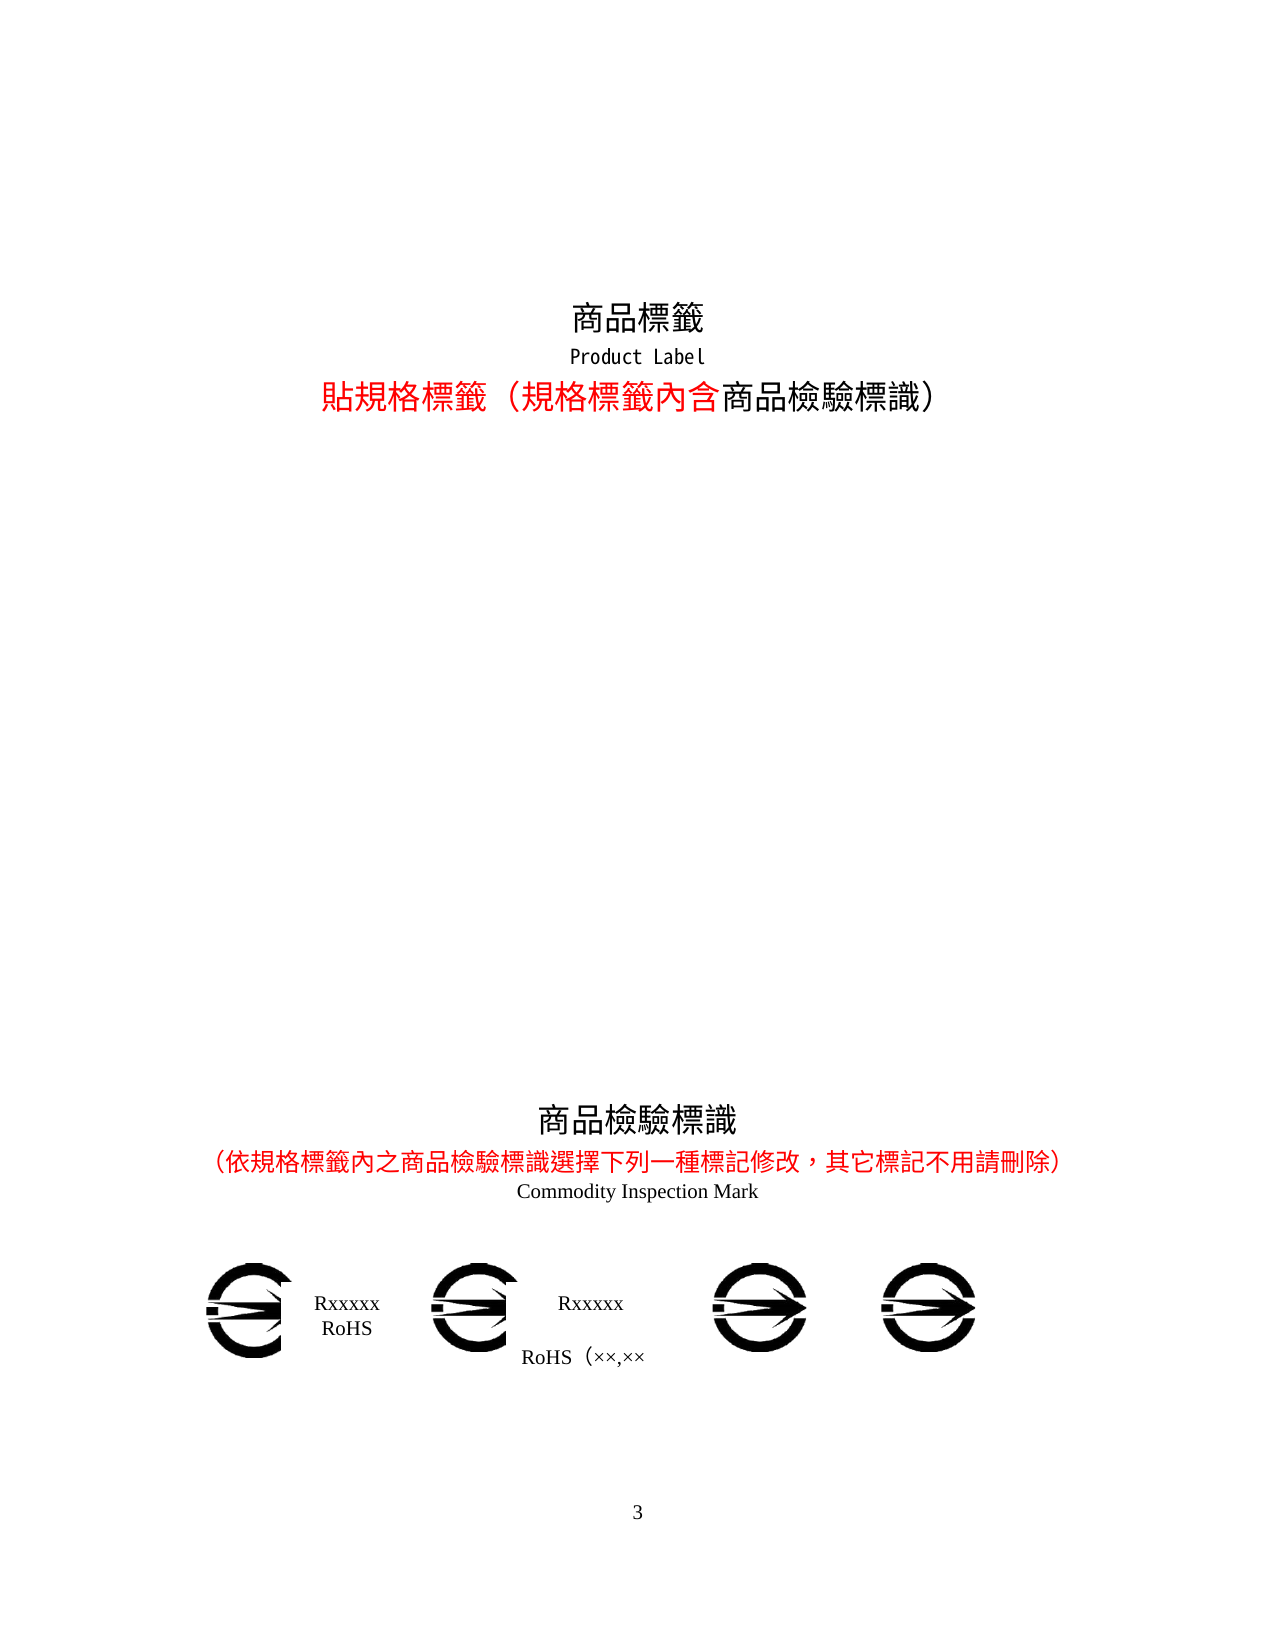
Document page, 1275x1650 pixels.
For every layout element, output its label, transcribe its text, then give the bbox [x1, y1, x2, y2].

text Rxxxxx [521, 1290, 660, 1315]
text 商品檢驗標識 [187, 1094, 1087, 1142]
text Rxxxxx [296, 1290, 397, 1315]
text RoHS [296, 1315, 397, 1340]
text 貼規格標籤（規格標籤內含商品檢驗標識） [187, 371, 1087, 419]
text （依規格標籤內之商品檢驗標識選擇下列一種標記修改，其它標記不用請刪除） [187, 1142, 1087, 1178]
text Product Label [187, 340, 1087, 371]
text Commodity Inspection Mark [187, 1178, 1087, 1203]
text RoHS（××,××） [521, 1315, 660, 1369]
text 商品標籤 [187, 292, 1087, 340]
